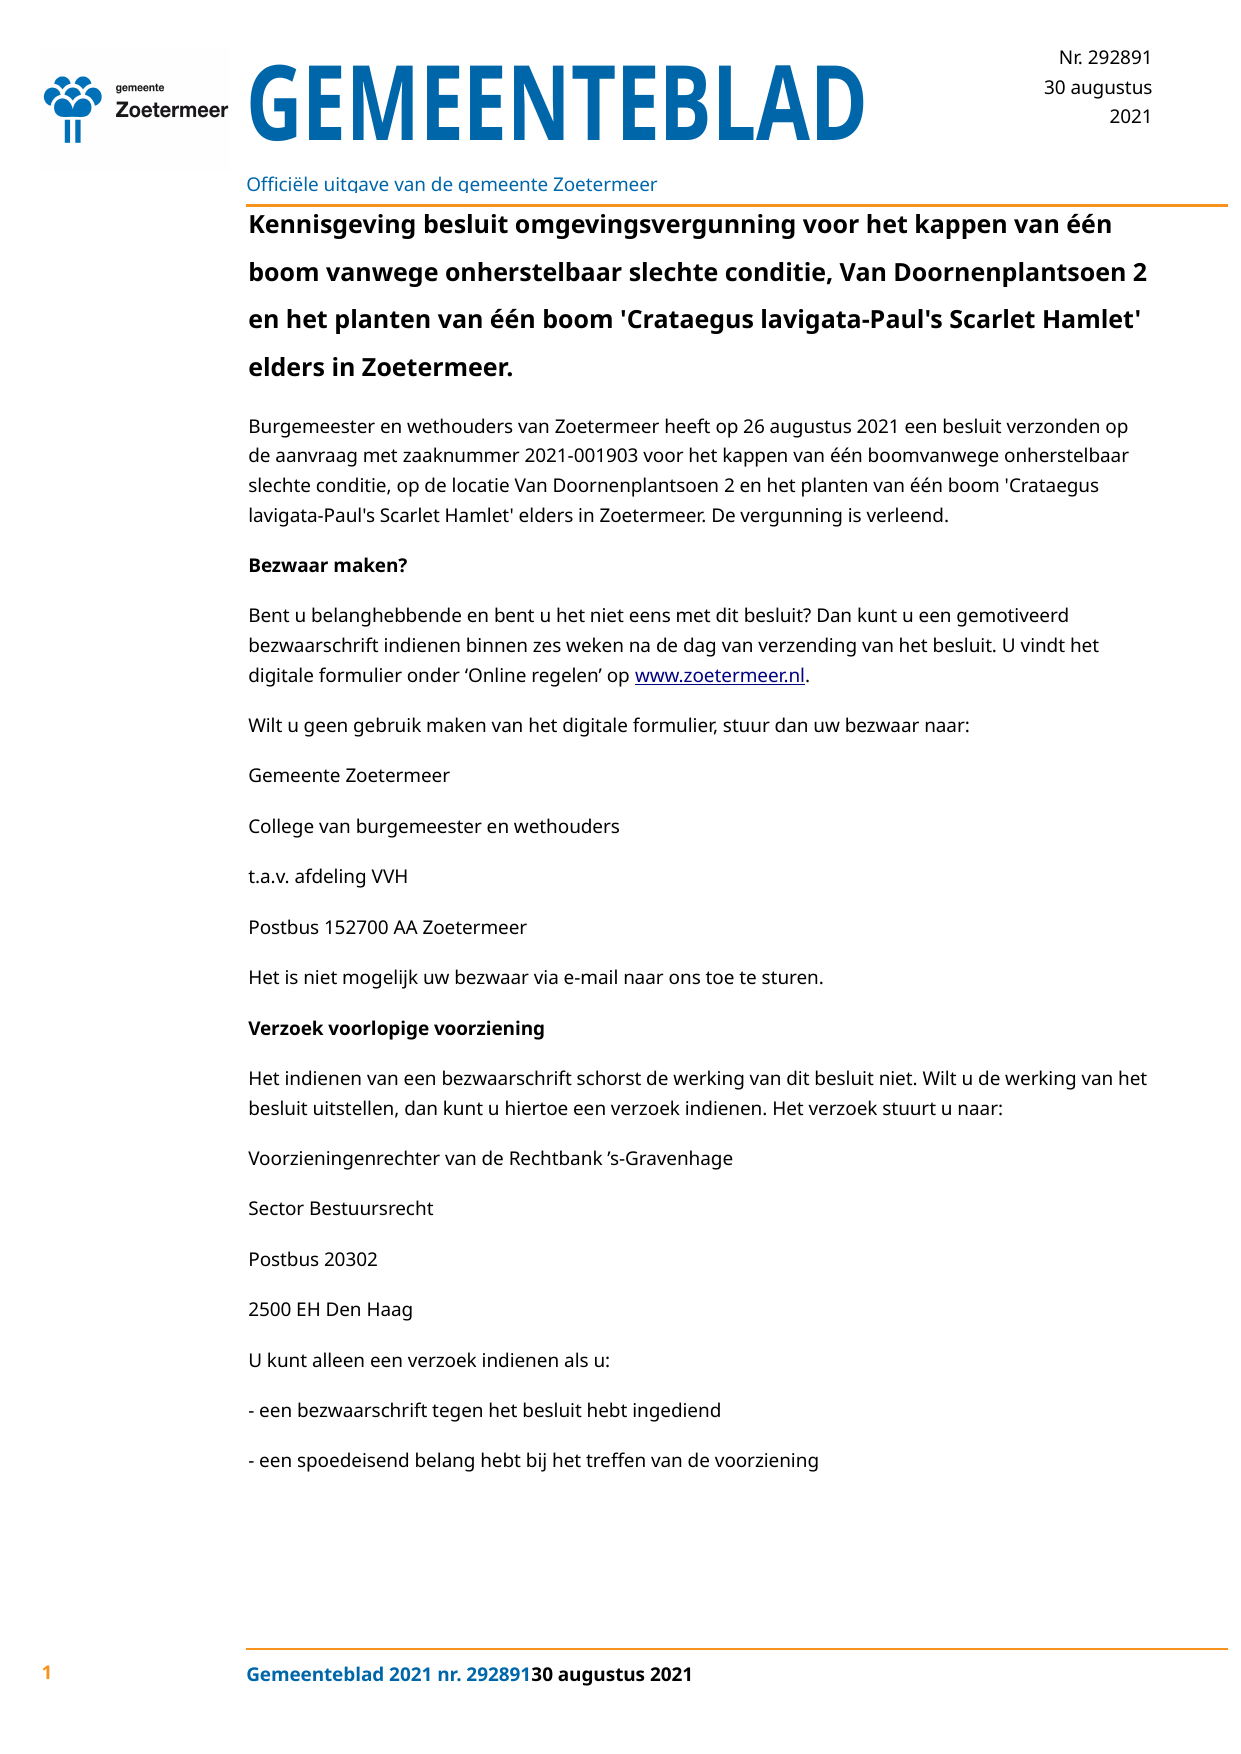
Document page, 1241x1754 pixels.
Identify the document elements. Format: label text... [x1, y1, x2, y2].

text 2500 EH Den Haag [248, 1296, 1152, 1322]
text - een bezwaarschrift tegen het besluit hebt ingediend [248, 1397, 1152, 1423]
picture [41, 47, 231, 172]
text Bent u belanghebbende en bent u het niet eens met dit besluit? Dan kunt u een gemotiveerd bezwaarschrift indienen binnen zes weken na de dag van verzending van het besluit. U vindt het digitale formulier onder ‘Online regelen’ op www.zoetermeer.nl. [248, 603, 1152, 688]
text Gemeente Zoetermeer [248, 763, 1152, 788]
text Het indienen van een bezwaarschrift schorst de werking van dit besluit niet. Wilt u de werking van het besluit uitstellen, dan kunt u hiertoe een verzoek indienen. Het verzoek stuurt u naar: [248, 1065, 1152, 1121]
text Wilt u geen gebruik maken van het digitale formulier, stuur dan uw bezwaar naar: [248, 712, 1152, 738]
text t.a.v. afdeling VVH [248, 863, 1152, 889]
text Verzoek voorlopige voorziening [248, 1015, 1152, 1041]
text Het is niet mogelijk uw bezwaar via e-mail naar ons toe te sturen. [248, 964, 1152, 990]
text College van burgemeester en wethouders [248, 813, 1152, 839]
text Postbus 20302 [248, 1246, 1152, 1272]
text Burgemeester en wethouders van Zoetermeer heeft op 26 augustus 2021 een besluit verzonden op de aanvraag met zaaknummer 2021-001903 voor het kappen van één boomvanwege onherstelbaar slechte conditie, op de locatie Van Doornenplantsoen 2 en het planten van één boom 'Crataegus lavigata-Paul's Scarlet Hamlet' elders in Zoetermeer. De vergunning is verleend. [248, 413, 1152, 528]
text Sector Bestuursrecht [248, 1196, 1152, 1221]
text Kennisgeving besluit omgevingsvergunning voor het kappen van één boom vanwege onherstelbaar slechte conditie, Van Doornenplantsoen 2 en het planten van één boom 'Crataegus lavigata-Paul's Scarlet Hamlet' elders in Zoetermeer. [248, 207, 1152, 384]
text Bezwaar maken? [248, 552, 1152, 578]
text Voorzieningenrechter van de Rechtbank ’s-Gravenhage [248, 1145, 1152, 1171]
text - een spoedeisend belang hebt bij het treffen van de voorziening [248, 1448, 1152, 1473]
text U kunt alleen een verzoek indienen als u: [248, 1347, 1152, 1373]
text Postbus 152700 AA Zoetermeer [248, 914, 1152, 940]
